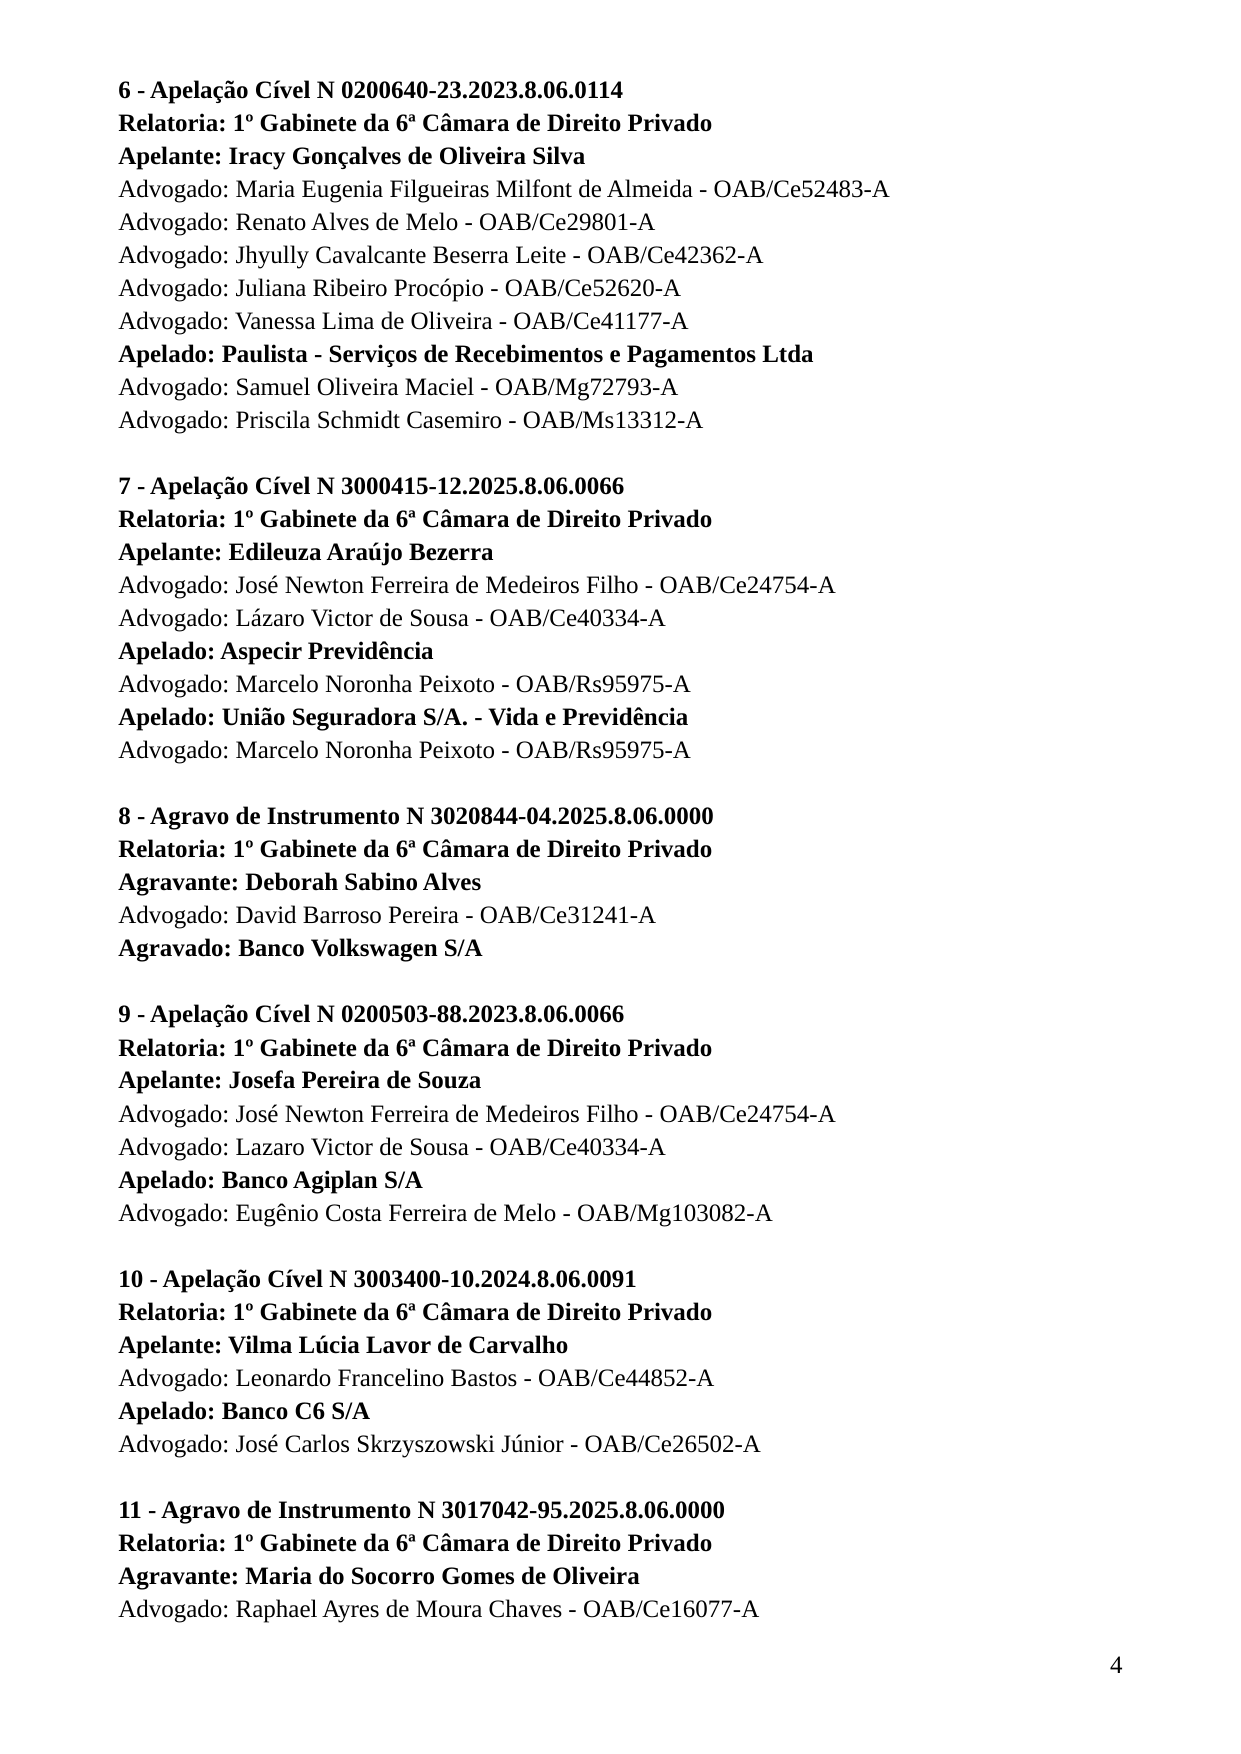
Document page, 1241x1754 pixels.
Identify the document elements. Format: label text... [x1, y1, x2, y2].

text 6 - Apelação Cível N 0200640-23.2023.8.06.0114 Relatoria: 1º Gabinete da 6ª Câmara de Direito Privado Apelante: Iracy Gonçalves de Oliveira Silva Advogado: Maria Eugenia Filgueiras Milfont de Almeida - OAB/Ce52483-A Advogado: Renato Alves de Melo - OAB/Ce29801-A Advogado: Jhyully Cavalcante Beserra Leite - OAB/Ce42362-A Advogado: Juliana Ribeiro Procópio - OAB/Ce52620-A Advogado: Vanessa Lima de Oliveira - OAB/Ce41177-A Apelado: Paulista - Serviços de Recebimentos e Pagamentos Ltda Advogado: Samuel Oliveira Maciel - OAB/Mg72793-A Advogado: Priscila Schmidt Casemiro - OAB/Ms13312-A 7 - Apelação Cível N 3000415-12.2025.8.06.0066 Relatoria: 1º Gabinete da 6ª Câmara de Direito Privado Apelante: Edileuza Araújo Bezerra Advogado: José Newton Ferreira de Medeiros Filho - OAB/Ce24754-A Advogado: Lázaro Victor de Sousa - OAB/Ce40334-A Apelado: Aspecir Previdência Advogado: Marcelo Noronha Peixoto - OAB/Rs95975-A Apelado: União Seguradora S/A. - Vida e Previdência Advogado: Marcelo Noronha Peixoto - OAB/Rs95975-A 8 - Agravo de Instrumento N 3020844-04.2025.8.06.0000 Relatoria: 1º Gabinete da 6ª Câmara de Direito Privado Agravante: Deborah Sabino Alves Advogado: David Barroso Pereira - OAB/Ce31241-A Agravado: Banco Volkswagen S/A 9 - Apelação Cível N 0200503-88.2023.8.06.0066 Relatoria: 1º Gabinete da 6ª Câmara de Direito Privado Apelante: Josefa Pereira de Souza Advogado: José Newton Ferreira de Medeiros Filho - OAB/Ce24754-A Advogado: Lazaro Victor de Sousa - OAB/Ce40334-A Apelado: Banco Agiplan S/A Advogado: Eugênio Costa Ferreira de Melo - OAB/Mg103082-A 10 - Apelação Cível N 3003400-10.2024.8.06.0091 Relatoria: 1º Gabinete da 6ª Câmara de Direito Privado Apelante: Vilma Lúcia Lavor de Carvalho Advogado: Leonardo Francelino Bastos - OAB/Ce44852-A Apelado: Banco C6 S/A Advogado: José Carlos Skrzyszowski Júnior - OAB/Ce26502-A 11 - Agravo de Instrumento N 3017042-95.2025.8.06.0000 Relatoria: 1º Gabinete da 6ª Câmara de Direito Privado Agravante: Maria do Socorro Gomes de Oliveira Advogado: Raphael Ayres de Moura Chaves - OAB/Ce16077-A [118, 75, 1122, 1623]
